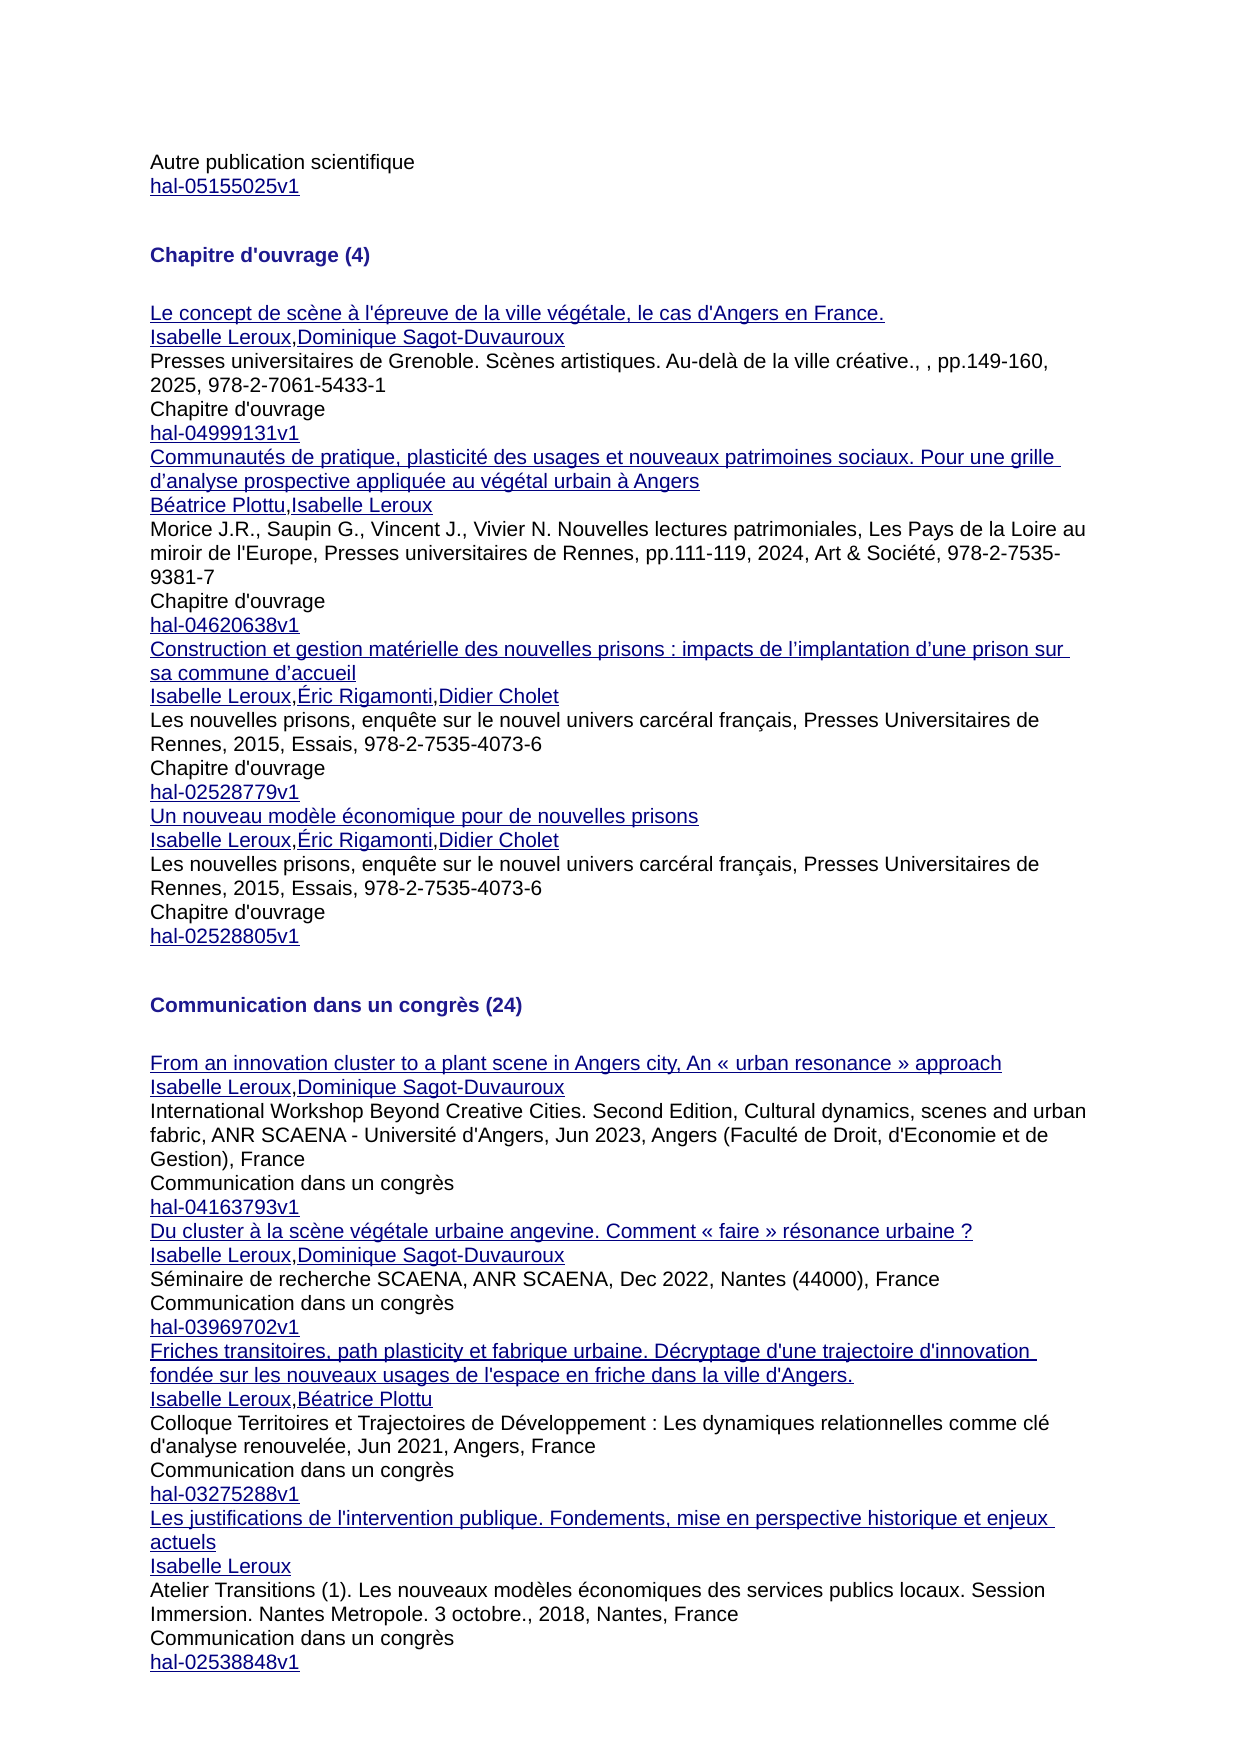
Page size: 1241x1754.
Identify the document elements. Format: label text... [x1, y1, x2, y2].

subtitle Chapitre d'ouvrage (4) [150, 243, 1090, 267]
table_cell Du cluster à la scène végétale urbaine angevine. Comment « faire » résonance urbaine ? Isabelle Leroux,Dominique Sagot-Duvauroux Séminaire de recherche SCAENA, ANR SCAENA, Dec 2022, Nantes (44000), France Communication dans un congrès hal-03969702v1 [150, 1219, 1090, 1338]
table_cell Friches transitoires, path plasticity et fabrique urbaine. Décryptage d'une trajectoire d'innovation fondée sur les nouveaux usages de l'espace en friche dans la ville d'Angers. Isabelle Leroux,Béatrice Plottu Colloque Territoires et Trajectoires de Développement : Les dynamiques relationnelles comme clé d'analyse renouvelée, Jun 2021, Angers, France Communication dans un congrès hal-03275288v1 [150, 1339, 1090, 1506]
table_header From an innovation cluster to a plant scene in Angers city, An « urban resonance » approach Isabelle Leroux,Dominique Sagot-Duvauroux International Workshop Beyond Creative Cities. Second Edition, Cultural dynamics, scenes and urban fabric, ANR SCAENA - Université d'Angers, Jun 2023, Angers (Faculté de Droit, d'Economie et de Gestion), France Communication dans un congrès hal-04163793v1 [150, 1051, 1090, 1219]
table_header Le concept de scène à l'épreuve de la ville végétale, le cas d'Angers en France. Isabelle Leroux,Dominique Sagot-Duvauroux Presses universitaires de Grenoble. Scènes artistiques. Au-delà de la ville créative., , pp.149-160, 2025, 978-2-7061-5433-1 Chapitre d'ouvrage hal-04999131v1 [150, 301, 1090, 445]
table_cell Construction et gestion matérielle des nouvelles prisons : impacts de l’implantation d’une prison sur sa commune d’accueil Isabelle Leroux,Éric Rigamonti,Didier Cholet Les nouvelles prisons, enquête sur le nouvel univers carcéral français, Presses Universitaires de Rennes, 2015, Essais, 978-2-7535-4073-6 Chapitre d'ouvrage hal-02528779v1 [150, 636, 1090, 804]
table_cell Un nouveau modèle économique pour de nouvelles prisons Isabelle Leroux,Éric Rigamonti,Didier Cholet Les nouvelles prisons, enquête sur le nouvel univers carcéral français, Presses Universitaires de Rennes, 2015, Essais, 978-2-7535-4073-6 Chapitre d'ouvrage hal-02528805v1 [150, 804, 1090, 948]
subtitle Communication dans un congrès (24) [150, 993, 1090, 1017]
table_cell Communautés de pratique, plasticité des usages et nouveaux patrimoines sociaux. Pour une grille d’analyse prospective appliquée au végétal urbain à Angers Béatrice Plottu,Isabelle Leroux Morice J.R., Saupin G., Vincent J., Vivier N. Nouvelles lectures patrimoniales, Les Pays de la Loire au miroir de l'Europe, Presses universitaires de Rennes, pp.111-119, 2024, Art & Société, 978-2-7535-9381-7 Chapitre d'ouvrage hal-04620638v1 [150, 445, 1090, 636]
table_cell Les justifications de l'intervention publique. Fondements, mise en perspective historique et enjeux actuels Isabelle Leroux Atelier Transitions (1). Les nouveaux modèles économiques des services publics locaux. Session Immersion. Nantes Metropole. 3 octobre., 2018, Nantes, France Communication dans un congrès hal-02538848v1 [150, 1506, 1090, 1674]
table_cell Autre publication scientifique hal-05155025v1 [150, 150, 1090, 198]
